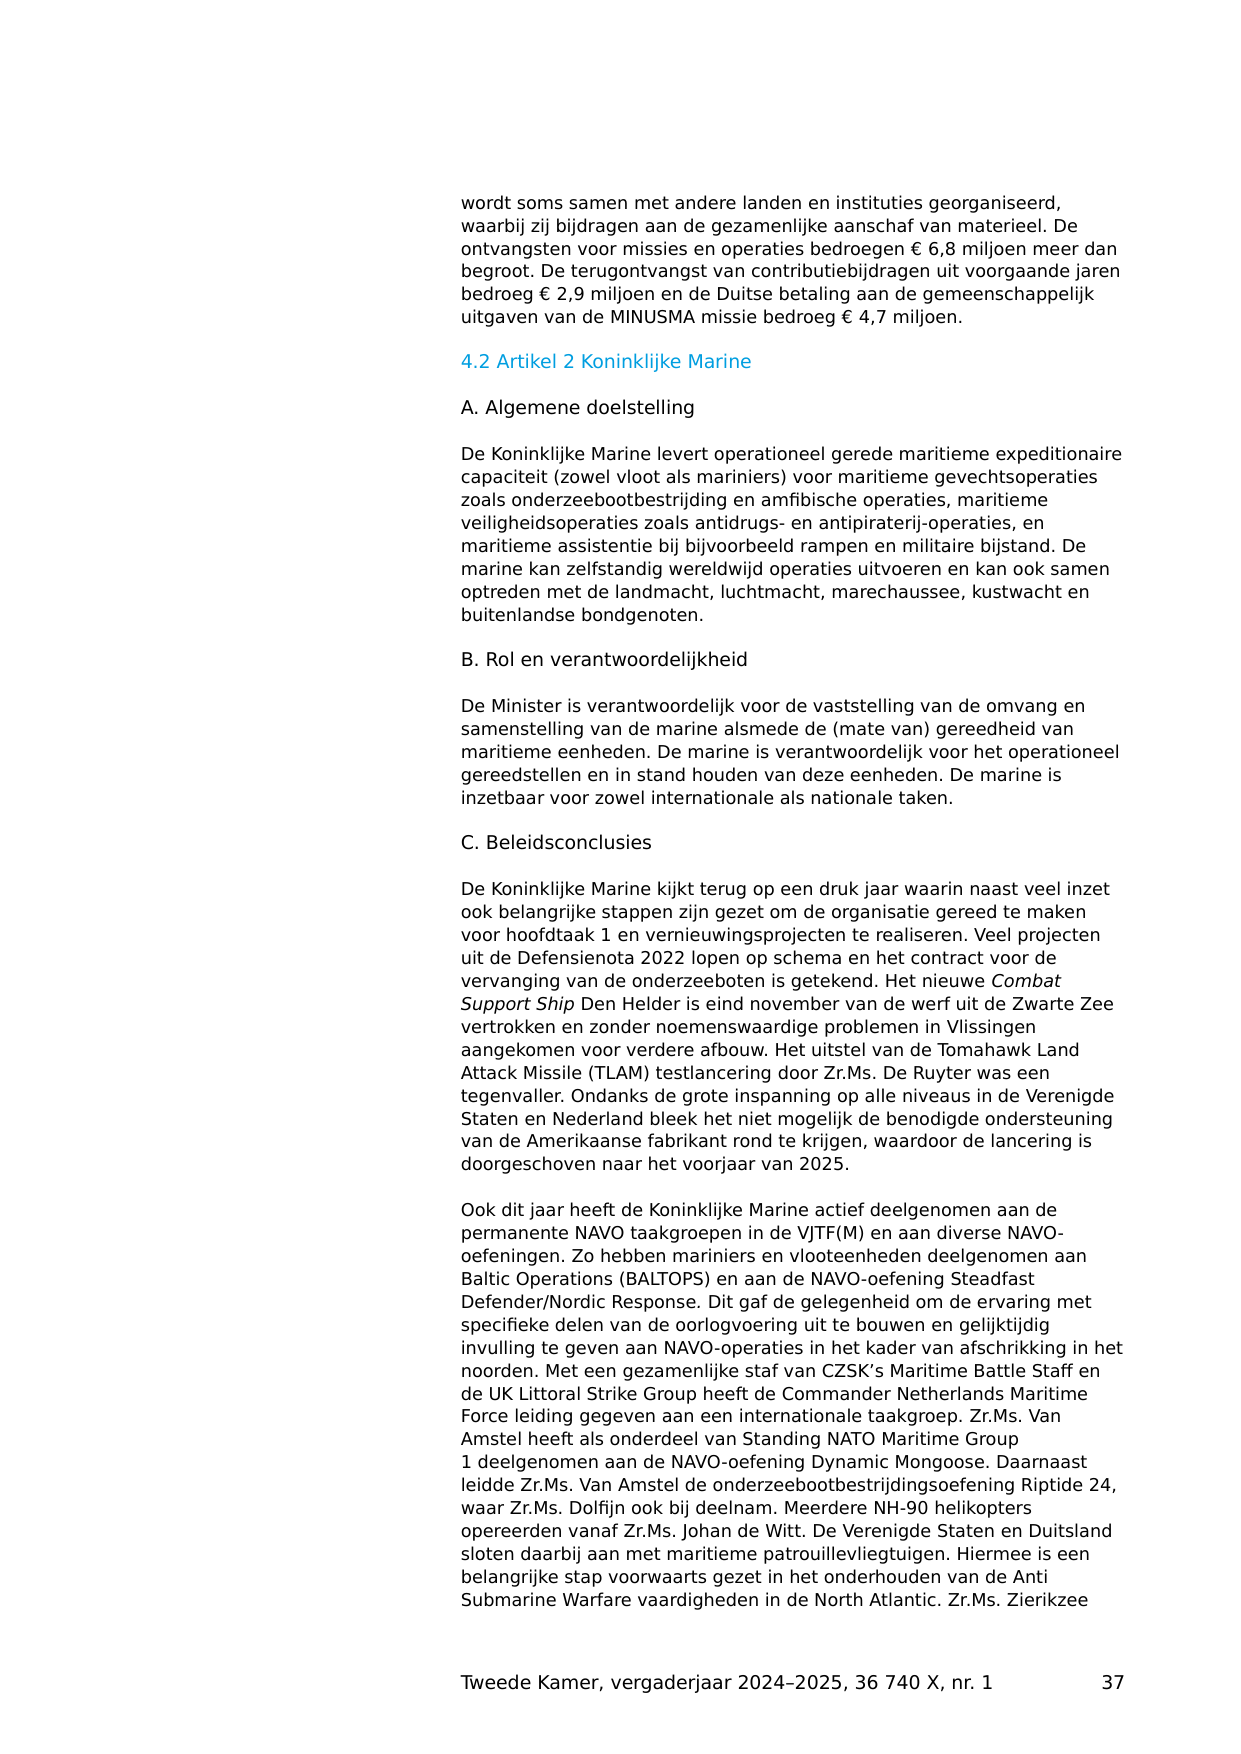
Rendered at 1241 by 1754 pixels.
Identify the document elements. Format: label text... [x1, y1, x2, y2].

text De Koninklijke Marine levert operationeel gerede maritieme expeditionaire capaciteit (zowel vloot als mariniers) voor maritieme gevechtsoperaties zoals onderzeebootbestrijding en amfibische operaties, maritieme veiligheidsoperaties zoals antidrugs- en antipiraterij-operaties, en maritieme assistentie bij bijvoorbeeld rampen en militaire bijstand. De marine kan zelfstandig wereldwijd operaties uitvoeren en kan ook samen optreden met de landmacht, luchtmacht, marechaussee, kustwacht en buitenlandse bondgenoten. [461, 442, 1125, 626]
text Ook dit jaar heeft de Koninklijke Marine actief deelgenomen aan de permanente NAVO taakgroepen in de VJTF(M) en aan diverse NAVO-oefeningen. Zo hebben mariniers en vlooteenheden deelgenomen aan Baltic Operations (BALTOPS) en aan de NAVO-oefening Steadfast Defender/Nordic Response. Dit gaf de gelegenheid om de ervaring met specifieke delen van de oorlogvoering uit te bouwen en gelijktijdig invulling te geven aan NAVO-operaties in het kader van afschrikking in het noorden. Met een gezamenlijke staf van CZSK’s Maritime Battle Staff en de UK Littoral Strike Group heeft de Commander Netherlands Maritime Force leiding gegeven aan een internationale taakgroep. Zr.Ms. Van Amstel heeft als onderdeel van Standing NATO Maritime Group 1 deelgenomen aan de NAVO-oefening Dynamic Mongoose. Daarnaast leidde Zr.Ms. Van Amstel de onderzeebootbestrijdingsoefening Riptide 24, waar Zr.Ms. Dolfijn ook bij deelnam. Meerdere NH-90 helikopters opereerden vanaf Zr.Ms. Johan de Witt. De Verenigde Staten en Duitsland sloten daarbij aan met maritieme patrouillevliegtuigen. Hiermee is een belangrijke stap voorwaarts gezet in het onderhouden van de Anti Submarine Warfare vaardigheden in de North Atlantic. Zr.Ms. Zierikzee [461, 1198, 1125, 1611]
text De Minister is verantwoordelijk voor de vaststelling van de omvang en samenstelling van de marine alsmede de (mate van) gereedheid van maritieme eenheden. De marine is verantwoordelijk voor het operationeel gereedstellen en in stand houden van deze eenheden. De marine is inzetbaar voor zowel internationale als nationale taken. [461, 694, 1125, 809]
title B. Rol en verantwoordelijkheid [461, 649, 1125, 671]
text De Koninklijke Marine kijkt terug op een druk jaar waarin naast veel inzet ook belangrijke stappen zijn gezet om de organisatie gereed te maken voor hoofdtaak 1 en vernieuwingsprojecten te realiseren. Veel projecten uit de Defensienota 2022 lopen op schema en het contract voor de vervanging van de onderzeeboten is getekend. Het nieuwe Combat Support Ship Den Helder is eind november van de werf uit de Zwarte Zee vertrokken en zonder noemenswaardige problemen in Vlissingen aangekomen voor verdere afbouw. Het uitstel van de Tomahawk Land Attack Missile (TLAM) testlancering door Zr.Ms. De Ruyter was een tegenvaller. Ondanks de grote inspanning op alle niveaus in de Verenigde Staten en Nederland bleek het niet mogelijk de benodigde ondersteuning van de Amerikaanse fabrikant rond te krijgen, waardoor de lancering is doorgeschoven naar het voorjaar van 2025. [461, 877, 1125, 1175]
text wordt soms samen met andere landen en instituties georganiseerd, waarbij zij bijdragen aan de gezamenlijke aanschaf van materieel. De ontvangsten voor missies en operaties bedroegen € 6,8 miljoen meer dan begroot. De terugontvangst van contributiebijdragen uit voorgaande jaren bedroeg € 2,9 miljoen en de Duitse betaling aan de gemeenschappelijk uitgaven van de MINUSMA missie bedroeg € 4,7 miljoen. [461, 191, 1125, 328]
title C. Beleidsconclusies [461, 832, 1125, 854]
title 4.2 Artikel 2 Koninklijke Marine [461, 351, 1125, 373]
title A. Algemene doelstelling [461, 397, 1125, 419]
